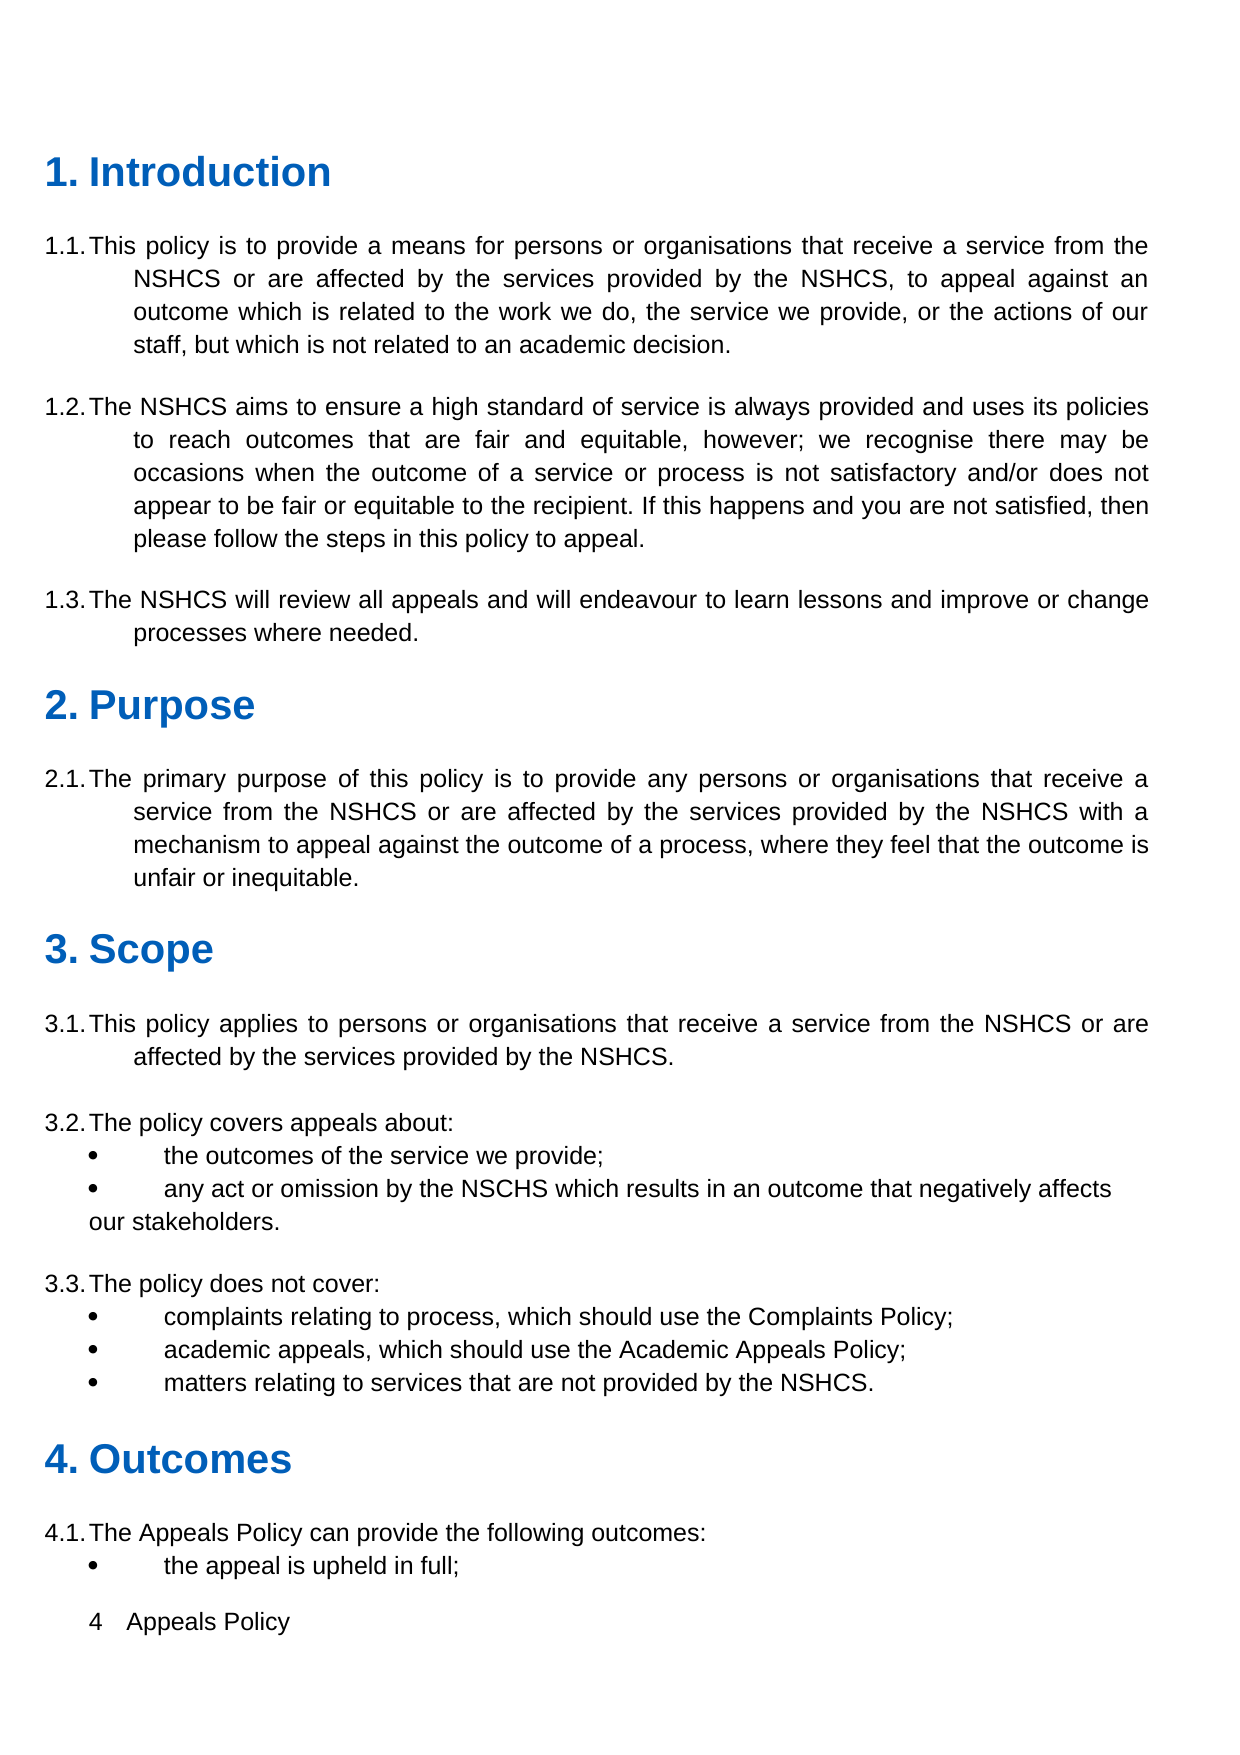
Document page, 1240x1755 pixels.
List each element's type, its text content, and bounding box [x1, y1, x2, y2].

list any act or omission by the NSCHS which results in an outcome that negatively affects our stakeholders. [89, 1174, 1151, 1236]
list the outcomes of the service we provide; [89, 1141, 1151, 1170]
subtitle Scope [44, 925, 1151, 973]
list matters relating to services that are not provided by the NSHCS. [89, 1368, 1151, 1397]
list academic appeals, which should use the Academic Appeals Policy; [89, 1335, 1151, 1364]
subtitle The Appeals Policy can provide the following outcomes: [44, 1518, 1151, 1547]
subtitle The NSHCS aims to ensure a high standard of service is always provided and uses its policies to reach outcomes that are fair and equitable, however; we recognise there may be occasions when the outcome of a service or process is not satisfactory and/or does not appear to be fair or equitable to the recipient. If this happens and you are not satisfied, then please follow the steps in this policy to appeal. [44, 392, 1151, 552]
subtitle The NSHCS will review all appeals and will endeavour to learn lessons and improve or change processes where needed. [44, 585, 1151, 647]
subtitle This policy is to provide a means for persons or organisations that receive a service from the NSHCS or are affected by the services provided by the NSHCS, to appeal against an outcome which is related to the work we do, the service we provide, or the actions of our staff, but which is not related to an academic decision. [44, 231, 1151, 358]
subtitle Outcomes [44, 1434, 1151, 1482]
list complaints relating to process, which should use the Complaints Policy; [89, 1302, 1151, 1331]
subtitle Introduction [44, 147, 1151, 195]
subtitle The primary purpose of this policy is to provide any persons or organisations that receive a service from the NSHCS or are affected by the services provided by the NSHCS with a mechanism to appeal against the outcome of a process, where they feel that the outcome is unfair or inequitable. [44, 764, 1151, 892]
subtitle Purpose [44, 680, 1151, 728]
list the appeal is upheld in full; [89, 1551, 1151, 1580]
subtitle The policy does not cover: [44, 1269, 1151, 1298]
subtitle This policy applies to persons or organisations that receive a service from the NSHCS or are affected by the services provided by the NSHCS. [44, 1009, 1151, 1071]
subtitle The policy covers appeals about: [44, 1108, 1151, 1137]
